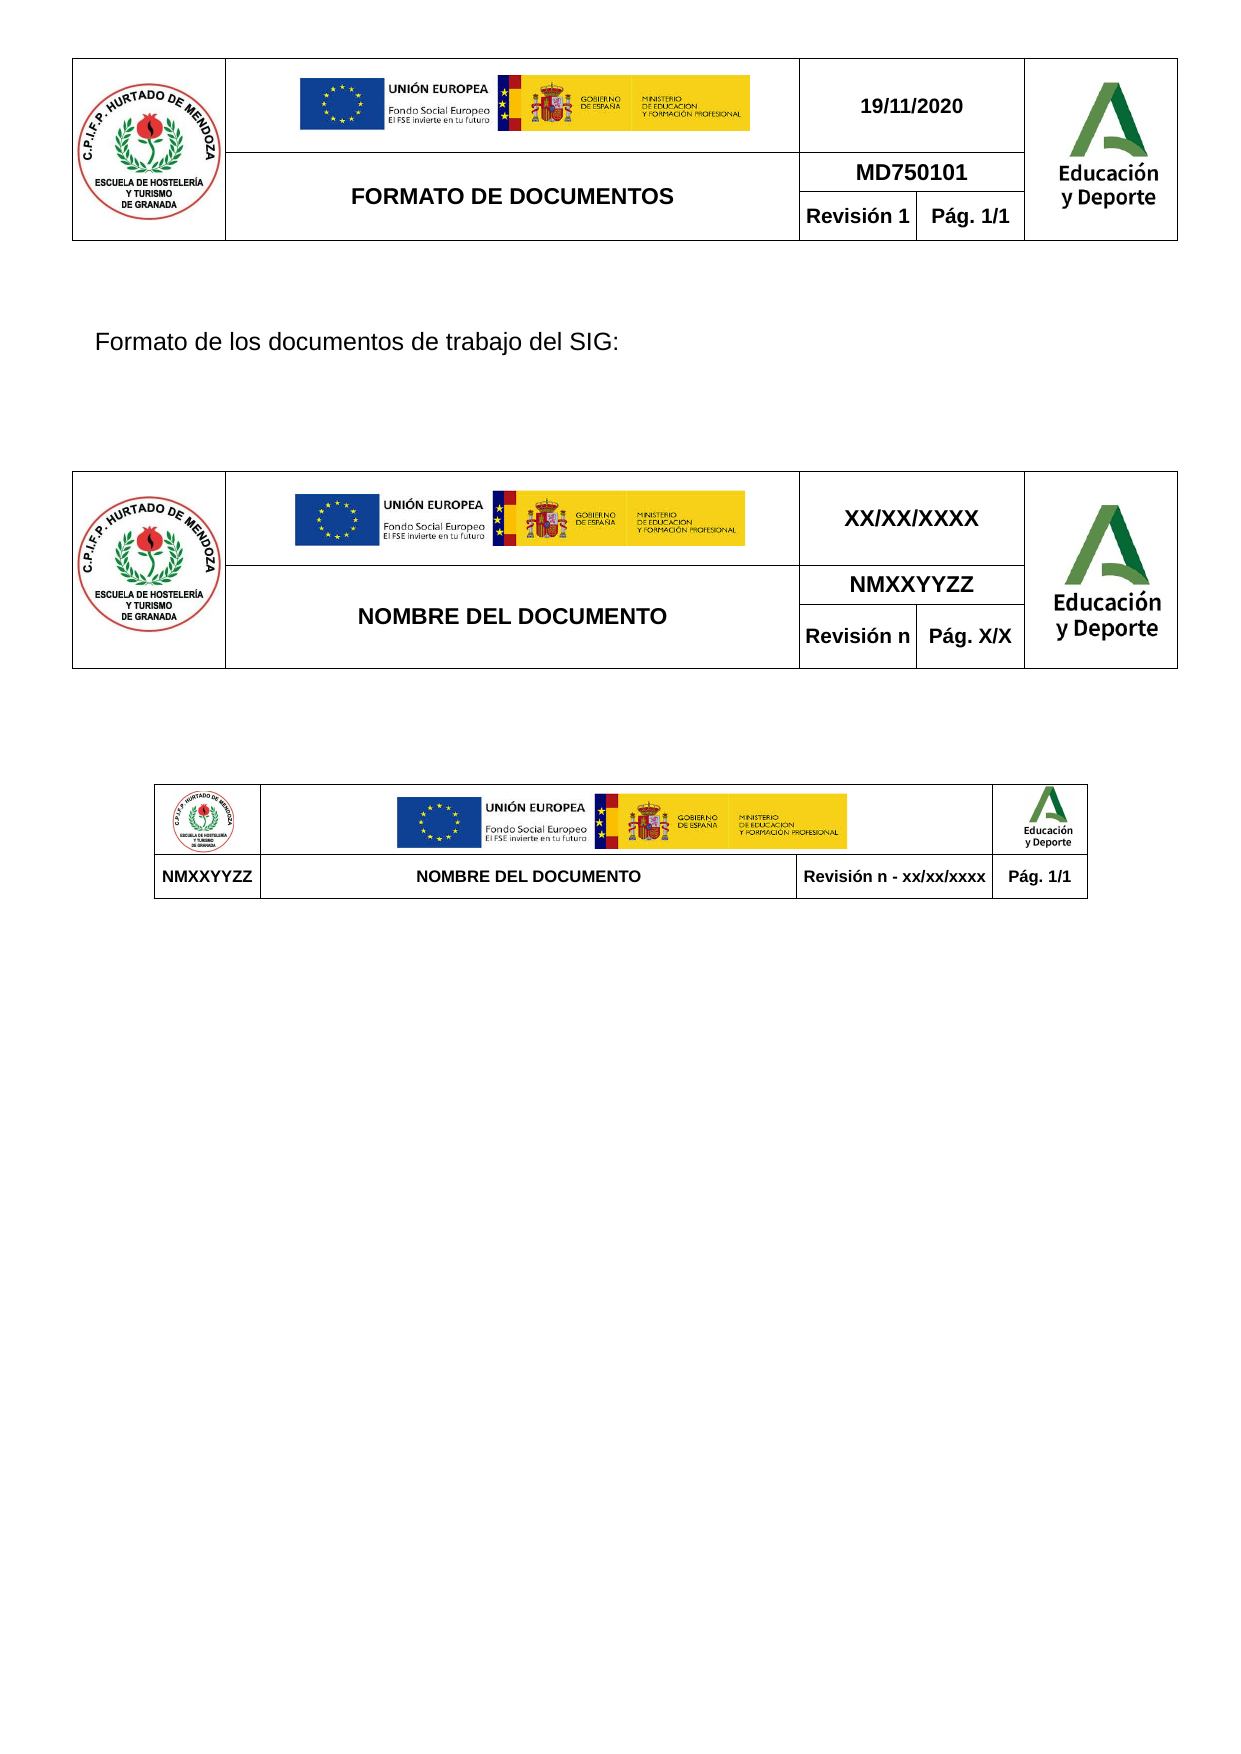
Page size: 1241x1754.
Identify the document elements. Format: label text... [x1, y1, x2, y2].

picture [296, 75, 750, 131]
picture [1055, 81, 1161, 209]
table_header [155, 785, 260, 852]
picture [393, 793, 848, 849]
picture [1022, 785, 1074, 848]
table_header [226, 472, 799, 564]
picture [76, 496, 222, 633]
table_header XX/XX/XXXX [800, 472, 1024, 564]
picture [172, 791, 235, 853]
table_header [1025, 472, 1177, 667]
table_cell NOMBRE DEL DOCUMENTO [261, 855, 796, 898]
text Formato de los documentos de trabajo del SIG: [94, 327, 1181, 356]
picture [76, 83, 222, 221]
picture [291, 490, 746, 546]
table_cell NMXXYYZZ [155, 855, 260, 898]
table_header [261, 785, 992, 854]
table_header [73, 472, 225, 667]
picture [1049, 502, 1164, 641]
table_cell Pág. 1/1 [993, 855, 1087, 898]
table_cell NOMBRE DEL DOCUMENTO [226, 566, 799, 667]
table_cell NMXXYYZZ [800, 566, 1024, 603]
table_cell Revisión n [800, 605, 916, 667]
table_cell Pág. X/X [917, 605, 1024, 667]
table_header [993, 785, 1087, 854]
table_cell Revisión n - xx/xx/xxxx [797, 855, 992, 898]
